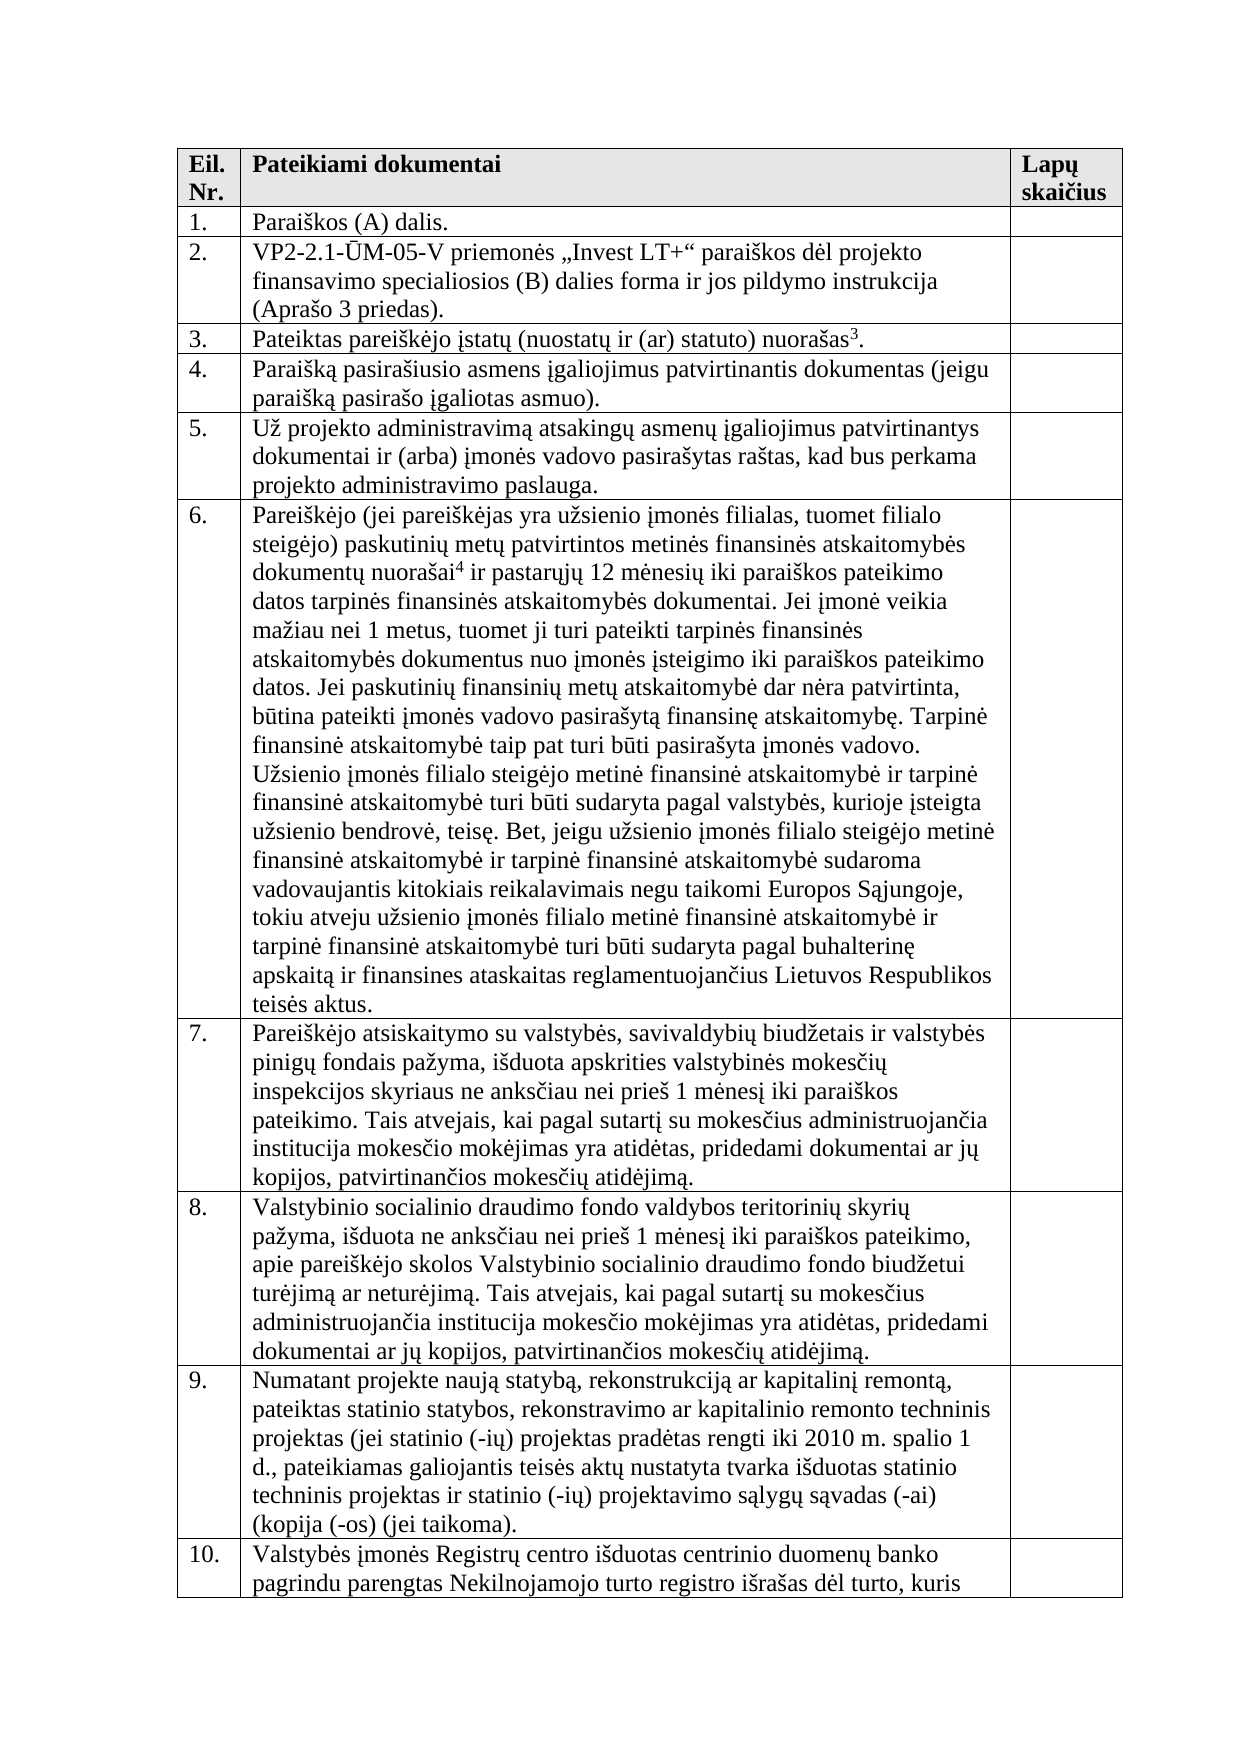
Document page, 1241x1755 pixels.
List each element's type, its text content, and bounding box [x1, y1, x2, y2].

table_cell [1011, 500, 1122, 1017]
table_cell [1011, 413, 1122, 499]
table_cell Paraiškos (A) dalis. [241, 207, 1010, 236]
table_cell 6. [178, 500, 240, 1017]
table_cell VP2-2.1-ŪM-05-V priemonės „Invest LT+“ paraiškos dėl projekto finansavimo specialiosios (B) dalies forma ir jos pildymo instrukcija (Aprašo 3 priedas). [241, 237, 1010, 323]
table_cell [1011, 237, 1122, 323]
table_cell 10. [178, 1539, 240, 1597]
table_cell [1011, 324, 1122, 353]
table_cell Pareiškėjo atsiskaitymo su valstybės, savivaldybių biudžetais ir valstybės pinigų fondais pažyma, išduota apskrities valstybinės mokesčių inspekcijos skyriaus ne anksčiau nei prieš 1 mėnesį iki paraiškos pateikimo. Tais atvejais, kai pagal sutartį su mokesčius administruojančia institucija mokesčio mokėjimas yra atidėtas, pridedami dokumentai ar jų kopijos, patvirtinančios mokesčių atidėjimą. [241, 1019, 1010, 1191]
table_header Eil. Nr. [178, 149, 240, 206]
table_cell 1. [178, 207, 240, 236]
table_cell Valstybinio socialinio draudimo fondo valdybos teritorinių skyrių pažyma, išduota ne anksčiau nei prieš 1 mėnesį iki paraiškos pateikimo, apie pareiškėjo skolos Valstybinio socialinio draudimo fondo biudžetui turėjimą ar neturėjimą. Tais atvejais, kai pagal sutartį su mokesčius administruojančia institucija mokesčio mokėjimas yra atidėtas, pridedami dokumentai ar jų kopijos, patvirtinančios mokesčių atidėjimą. [241, 1192, 1010, 1364]
table_cell 3. [178, 324, 240, 353]
table_cell Numatant projekte naują statybą, rekonstrukciją ar kapitalinį remontą, pateiktas statinio statybos, rekonstravimo ar kapitalinio remonto techninis projektas (jei statinio (-ių) projektas pradėtas rengti iki 2010 m. spalio 1 d., pateikiamas galiojantis teisės aktų nustatyta tvarka išduotas statinio techninis projektas ir statinio (-ių) projektavimo sąlygų sąvadas (-ai) (kopija (-os) (jei taikoma). [241, 1366, 1010, 1538]
table_cell [1011, 1192, 1122, 1364]
table_cell [1011, 354, 1122, 412]
table_cell [1011, 1019, 1122, 1191]
table_header Lapų skaičius [1011, 149, 1122, 206]
table_cell [1011, 1539, 1122, 1597]
table_header Pateikiami dokumentai [241, 149, 1010, 206]
table_cell 2. [178, 237, 240, 323]
table_cell Už projekto administravimą atsakingų asmenų įgaliojimus patvirtinantys dokumentai ir (arba) įmonės vadovo pasirašytas raštas, kad bus perkama projekto administravimo paslauga. [241, 413, 1010, 499]
table_cell 7. [178, 1019, 240, 1191]
table_cell [1011, 207, 1122, 236]
table_cell 5. [178, 413, 240, 499]
table_cell 8. [178, 1192, 240, 1364]
table_cell [1011, 1366, 1122, 1538]
table_cell Pateiktas pareiškėjo įstatų (nuostatų ir (ar) statuto) nuorašas3. [241, 324, 1010, 353]
table_cell 9. [178, 1366, 240, 1538]
table_cell Valstybės įmonės Registrų centro išduotas centrinio duomenų banko pagrindu parengtas Nekilnojamojo turto registro išrašas dėl turto, kuris [241, 1539, 1010, 1597]
table_cell Pareiškėjo (jei pareiškėjas yra užsienio įmonės filialas, tuomet filialo steigėjo) paskutinių metų patvirtintos metinės finansinės atskaitomybės dokumentų nuorašai4 ir pastarųjų 12 mėnesių iki paraiškos pateikimo datos tarpinės finansinės atskaitomybės dokumentai. Jei įmonė veikia mažiau nei 1 metus, tuomet ji turi pateikti tarpinės finansinės atskaitomybės dokumentus nuo įmonės įsteigimo iki paraiškos pateikimo datos. Jei paskutinių finansinių metų atskaitomybė dar nėra patvirtinta, būtina pateikti įmonės vadovo pasirašytą finansinę atskaitomybę. Tarpinė finansinė atskaitomybė taip pat turi būti pasirašyta įmonės vadovo. Užsienio įmonės filialo steigėjo metinė finansinė atskaitomybė ir tarpinė finansinė atskaitomybė turi būti sudaryta pagal valstybės, kurioje įsteigta užsienio bendrovė, teisę. Bet, jeigu užsienio įmonės filialo steigėjo metinė finansinė atskaitomybė ir tarpinė finansinė atskaitomybė sudaroma vadovaujantis kitokiais reikalavimais negu taikomi Europos Sąjungoje, tokiu atveju užsienio įmonės filialo metinė finansinė atskaitomybė ir tarpinė finansinė atskaitomybė turi būti sudaryta pagal buhalterinę apskaitą ir finansines ataskaitas reglamentuojančius Lietuvos Respublikos teisės aktus. [241, 500, 1010, 1017]
table_cell 4. [178, 354, 240, 412]
table_cell Paraišką pasirašiusio asmens įgaliojimus patvirtinantis dokumentas (jeigu paraišką pasirašo įgaliotas asmuo). [241, 354, 1010, 412]
